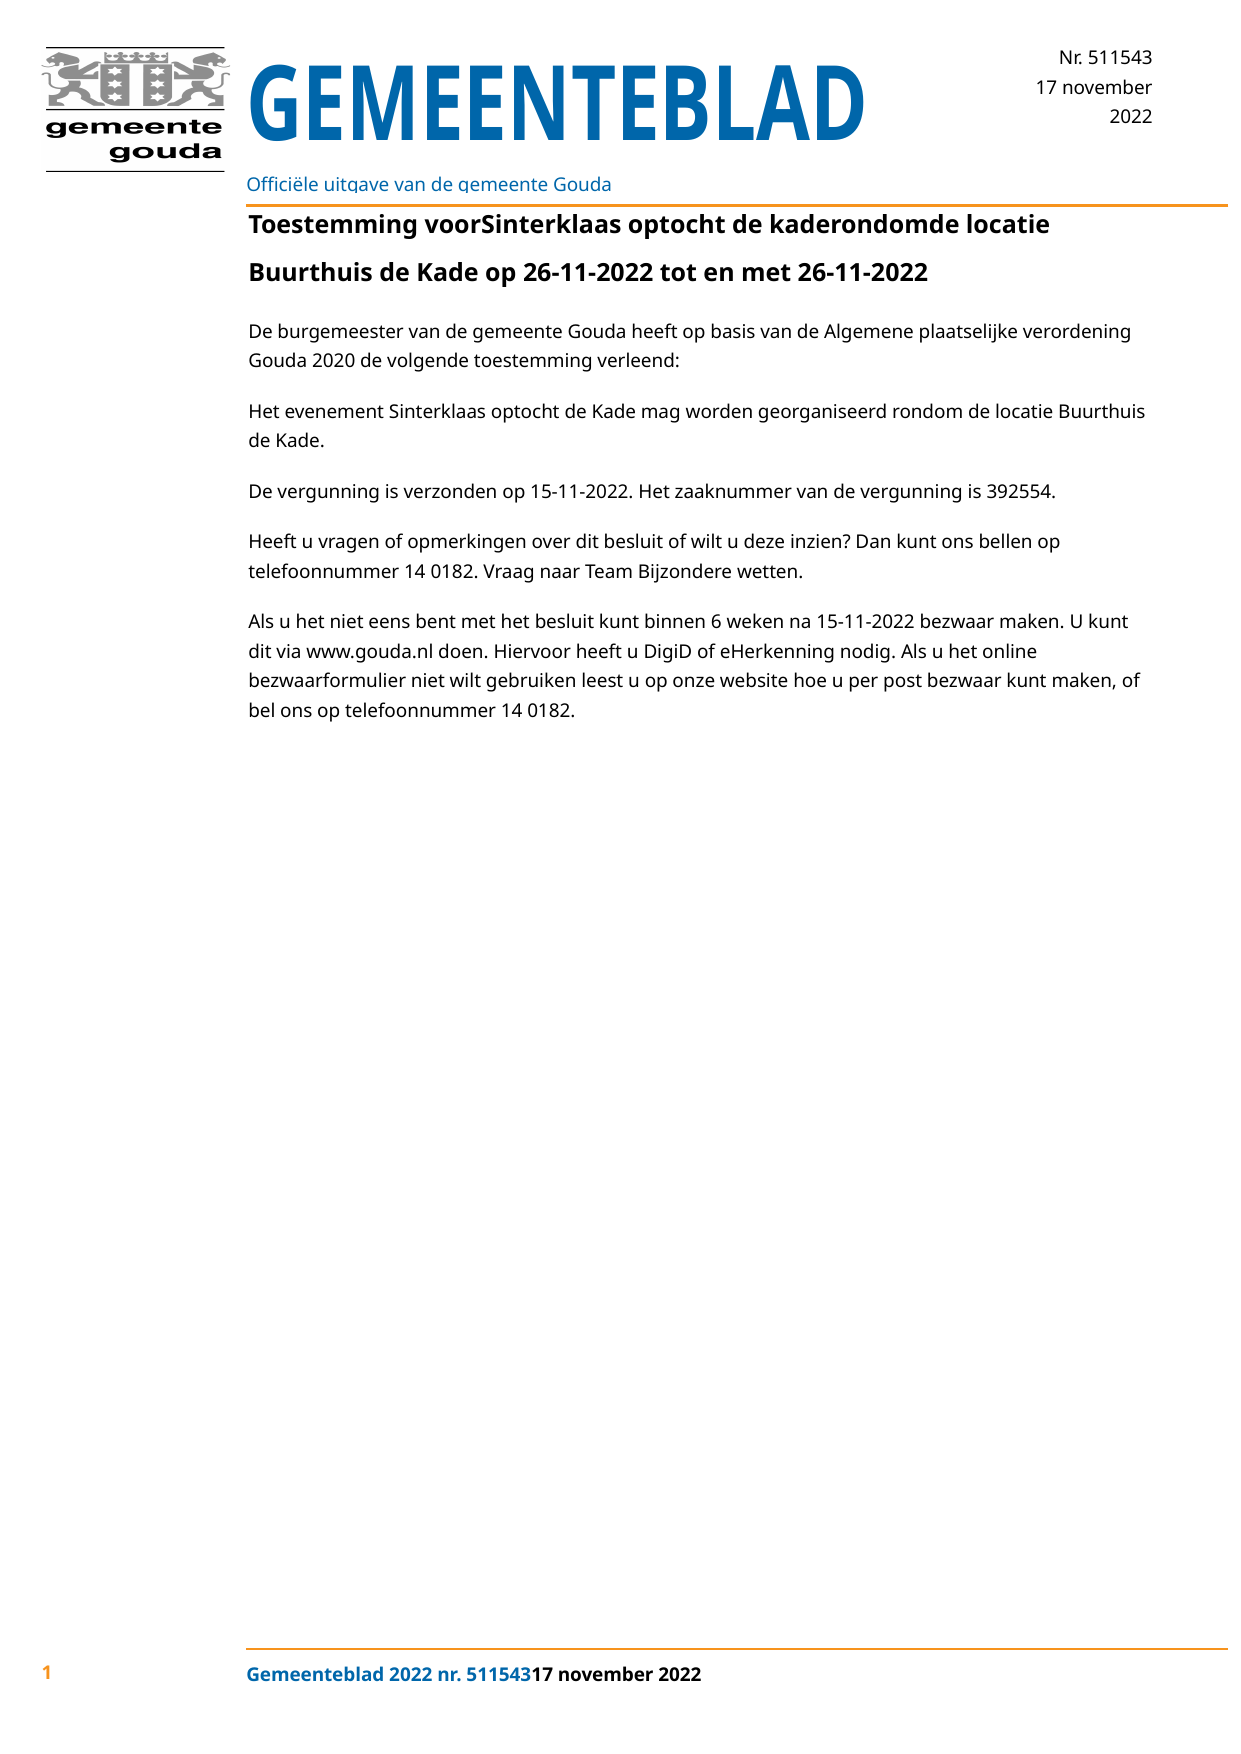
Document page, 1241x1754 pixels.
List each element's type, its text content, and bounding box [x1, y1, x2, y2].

picture [41, 47, 231, 172]
text De vergunning is verzonden op 15-11-2022. Het zaaknummer van de vergunning is 392554. [248, 478, 1152, 504]
text De burgemeester van de gemeente Gouda heeft op basis van de Algemene plaatselijke verordening Gouda 2020 de volgende toestemming verleend: [248, 318, 1152, 373]
text Het evenement Sinterklaas optocht de Kade mag worden georganiseerd rondom de locatie Buurthuis de Kade. [248, 398, 1152, 453]
text Toestemming voorSinterklaas optocht de kaderondomde locatie Buurthuis de Kade op 26-11-2022 tot en met 26-11-2022 [248, 207, 1152, 288]
text Als u het niet eens bent met het besluit kunt binnen 6 weken na 15-11-2022 bezwaar maken. U kunt dit via www.gouda.nl doen. Hiervoor heeft u DigiD of eHerkenning nodig. Als u het online bezwaarformulier niet wilt gebruiken leest u op onze website hoe u per post bezwaar kunt maken, of bel ons op telefoonnummer 14 0182. [248, 608, 1152, 723]
text Heeft u vragen of opmerkingen over dit besluit of wilt u deze inzien? Dan kunt ons bellen op telefoonnummer 14 0182. Vraag naar Team Bijzondere wetten. [248, 528, 1152, 584]
